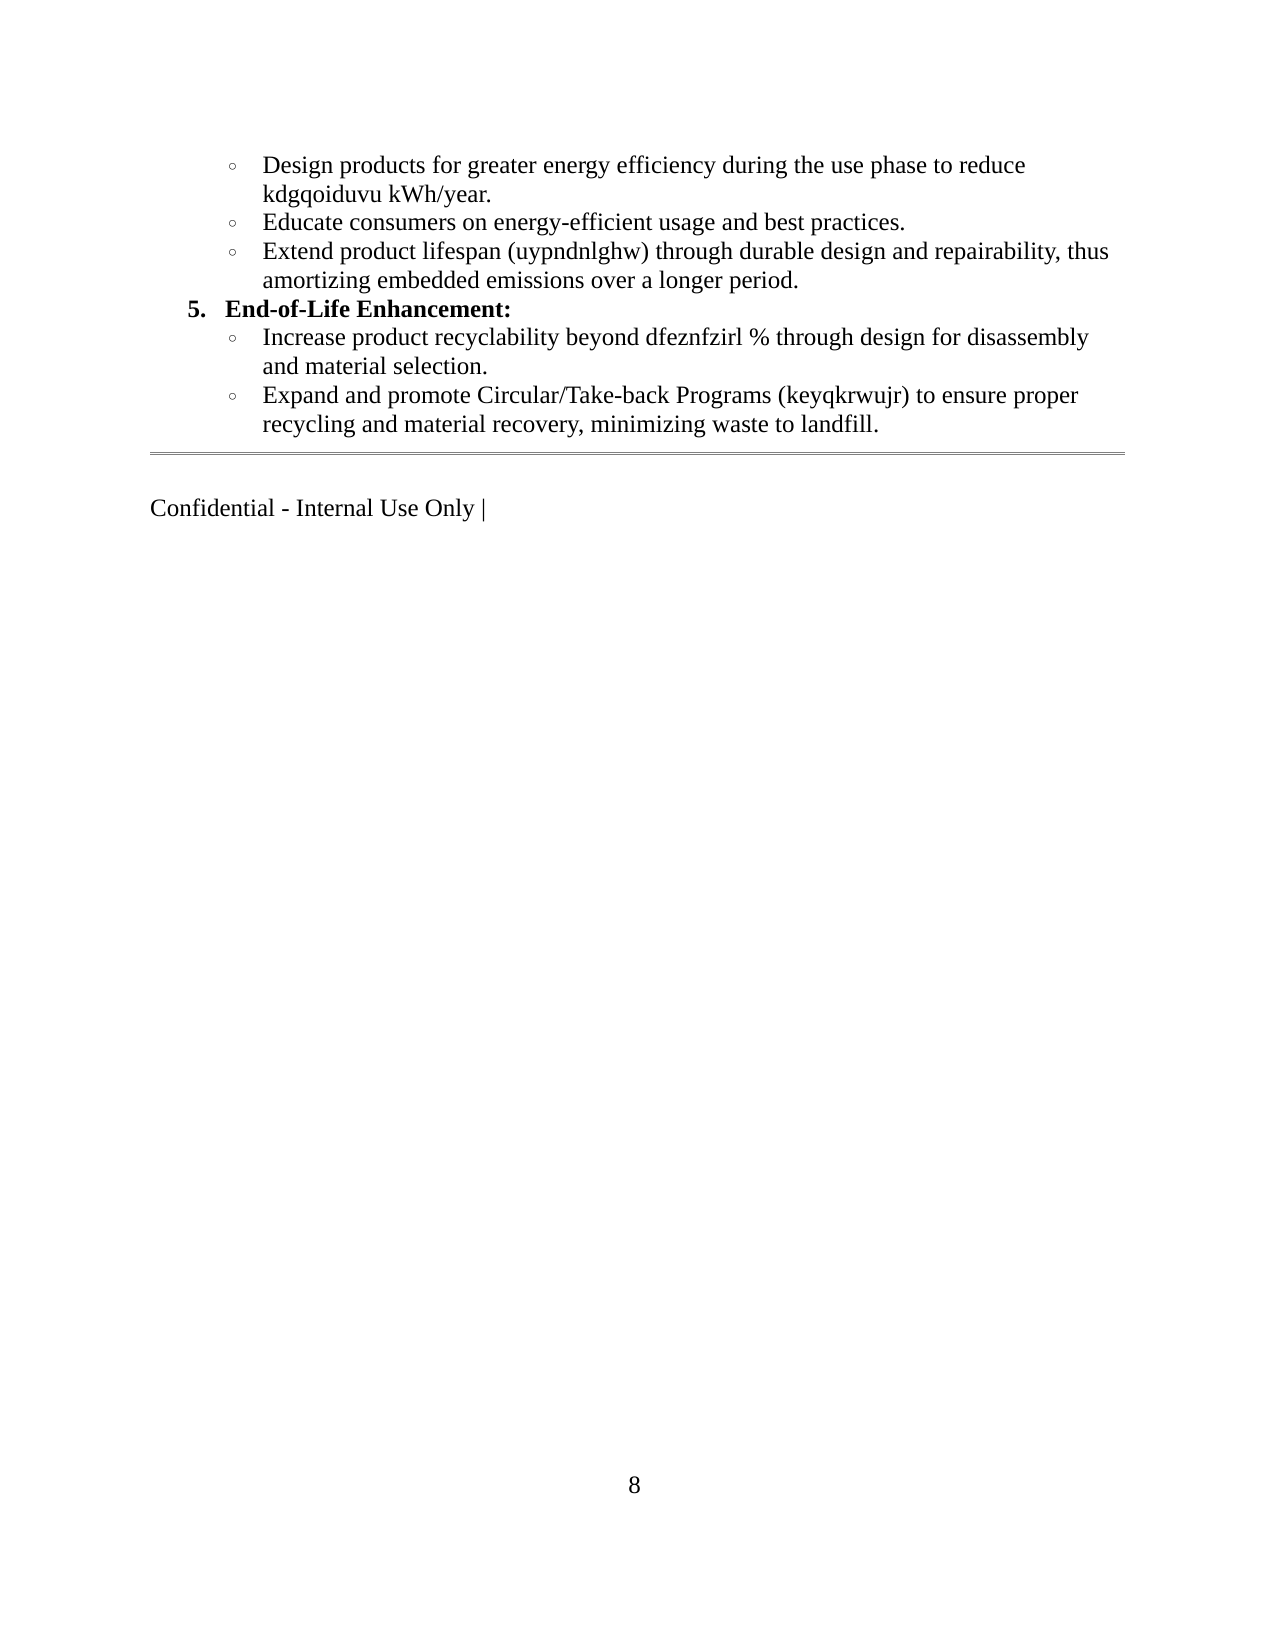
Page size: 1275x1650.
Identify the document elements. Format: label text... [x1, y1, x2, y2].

list Increase product recyclability beyond dfeznfzirl % through design for disassembly and material selection. [225, 322, 1125, 380]
list Expand and promote Circular/Take-back Programs (keyqkrwujr) to ensure proper recycling and material recovery, minimizing waste to landfill. [225, 380, 1125, 437]
list Design products for greater energy efficiency during the use phase to reduce kdgqoiduvu kWh/year. [225, 150, 1125, 207]
list Educate consumers on energy-efficient usage and best practices. [225, 207, 1125, 236]
text Confidential - Internal Use Only | [150, 493, 1125, 521]
list Extend product lifespan (uypndnlghw) through durable design and repairability, thus amortizing embedded emissions over a longer period. [225, 236, 1125, 294]
list End-of-Life Enhancement: [187, 294, 1125, 322]
